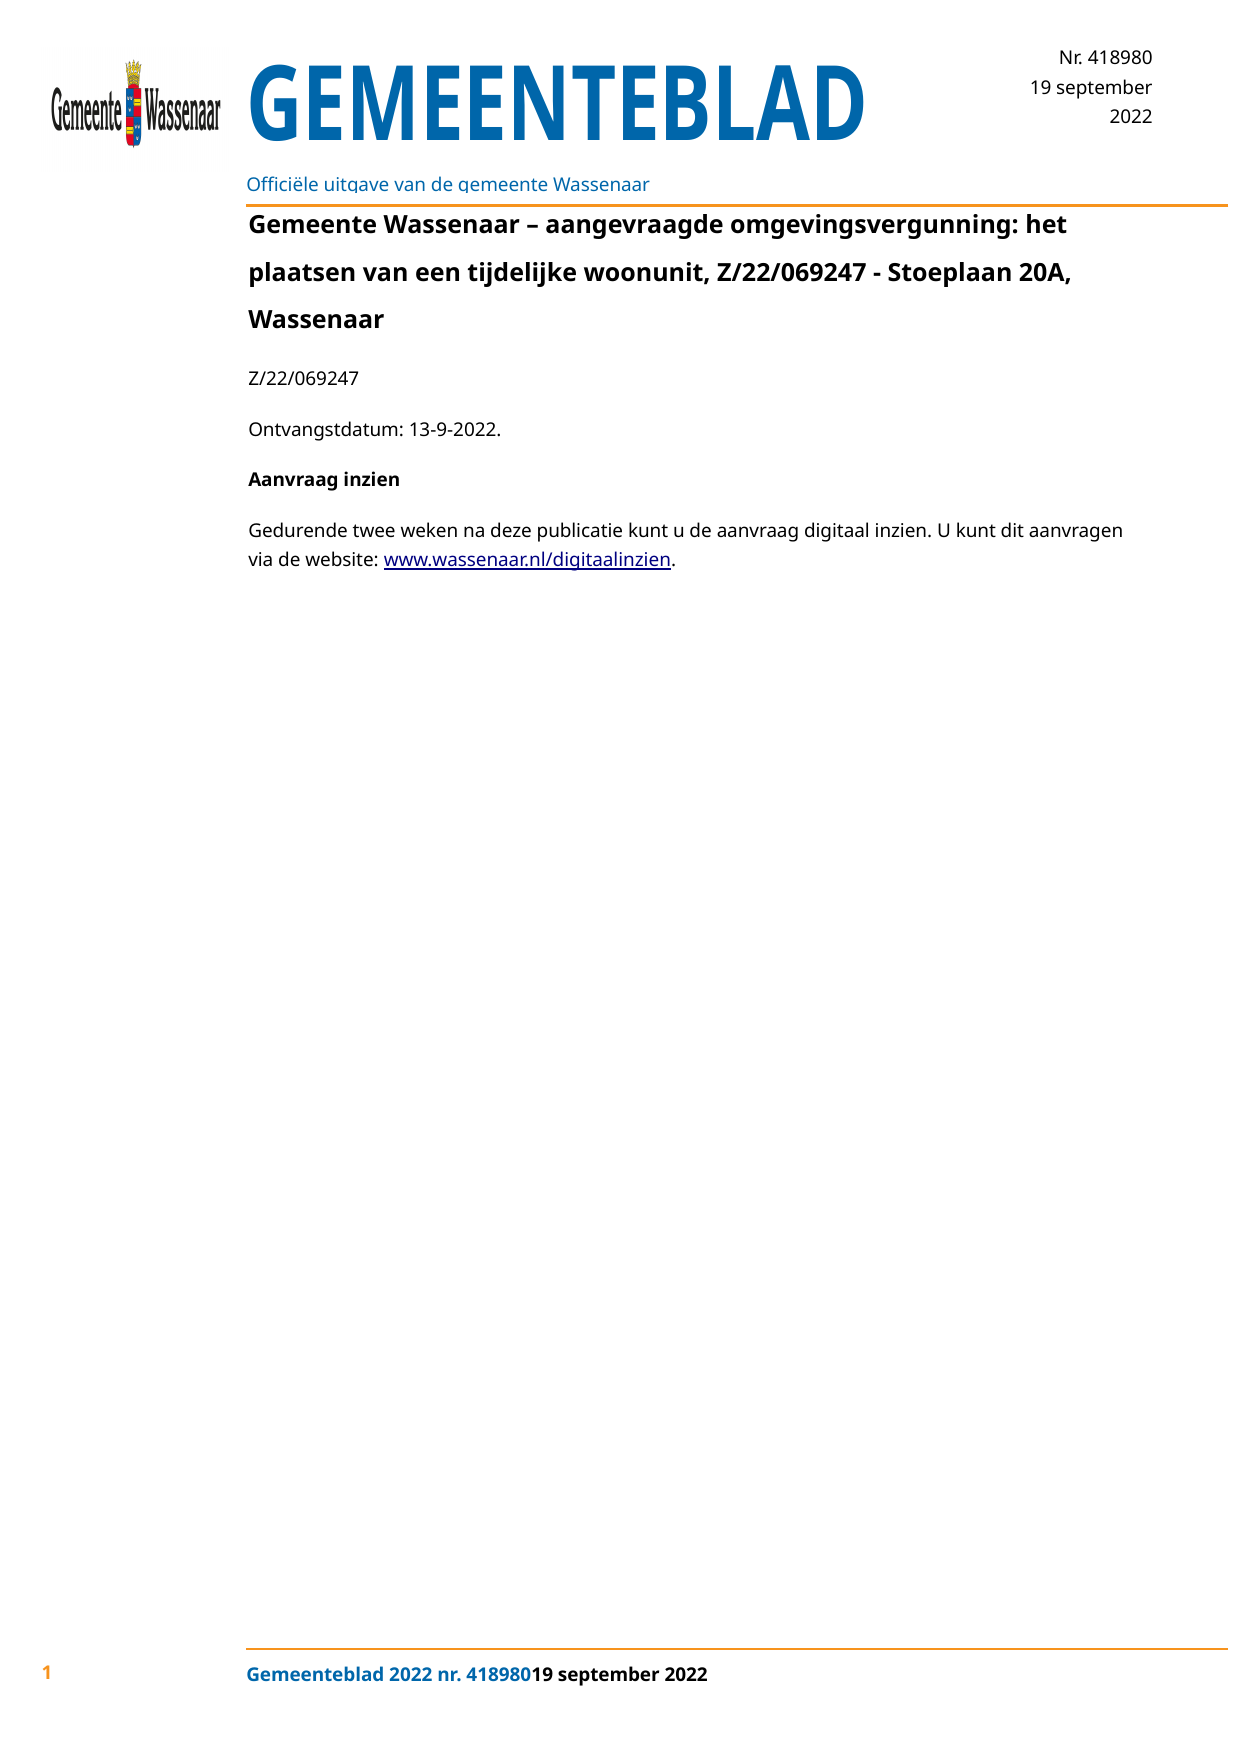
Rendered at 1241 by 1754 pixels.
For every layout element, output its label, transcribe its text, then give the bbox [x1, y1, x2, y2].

picture [41, 47, 231, 172]
text Z/22/069247 [248, 366, 1152, 391]
text Gemeente Wassenaar – aangevraagde omgevingsvergunning: het plaatsen van een tijdelijke woonunit, Z/22/069247 - Stoeplaan 20A, Wassenaar [248, 207, 1152, 336]
text Ontvangstdatum: 13-9-2022. [248, 416, 1152, 442]
text Gedurende twee weken na deze publicatie kunt u de aanvraag digitaal inzien. U kunt dit aanvragen via de website: www.wassenaar.nl/digitaalinzien. [248, 517, 1152, 572]
text Aanvraag inzien [248, 466, 1152, 492]
